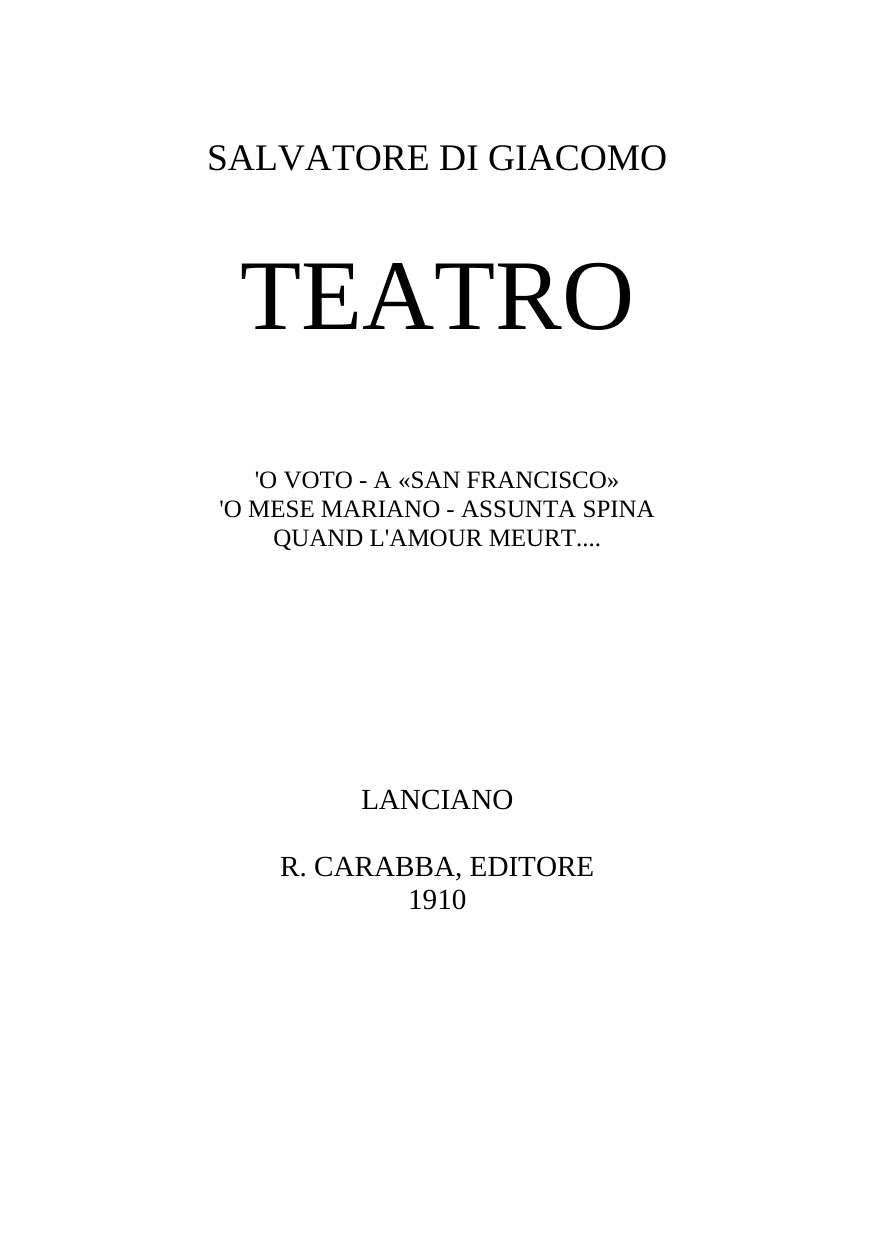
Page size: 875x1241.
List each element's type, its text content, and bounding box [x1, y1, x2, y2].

text 'O VOTO - A «SAN FRANCISCO» [106, 466, 768, 494]
text QUAND L'AMOUR MEURT.... [106, 523, 768, 552]
text TEATRO [106, 236, 768, 351]
text SALVATORE DI GIACOMO [106, 135, 768, 178]
text LANCIANO [106, 782, 768, 815]
text 1910 [106, 882, 768, 916]
text R. CARABBA, EDITORE [106, 849, 768, 882]
text 'O MESE MARIANO - ASSUNTA SPINA [106, 494, 768, 523]
